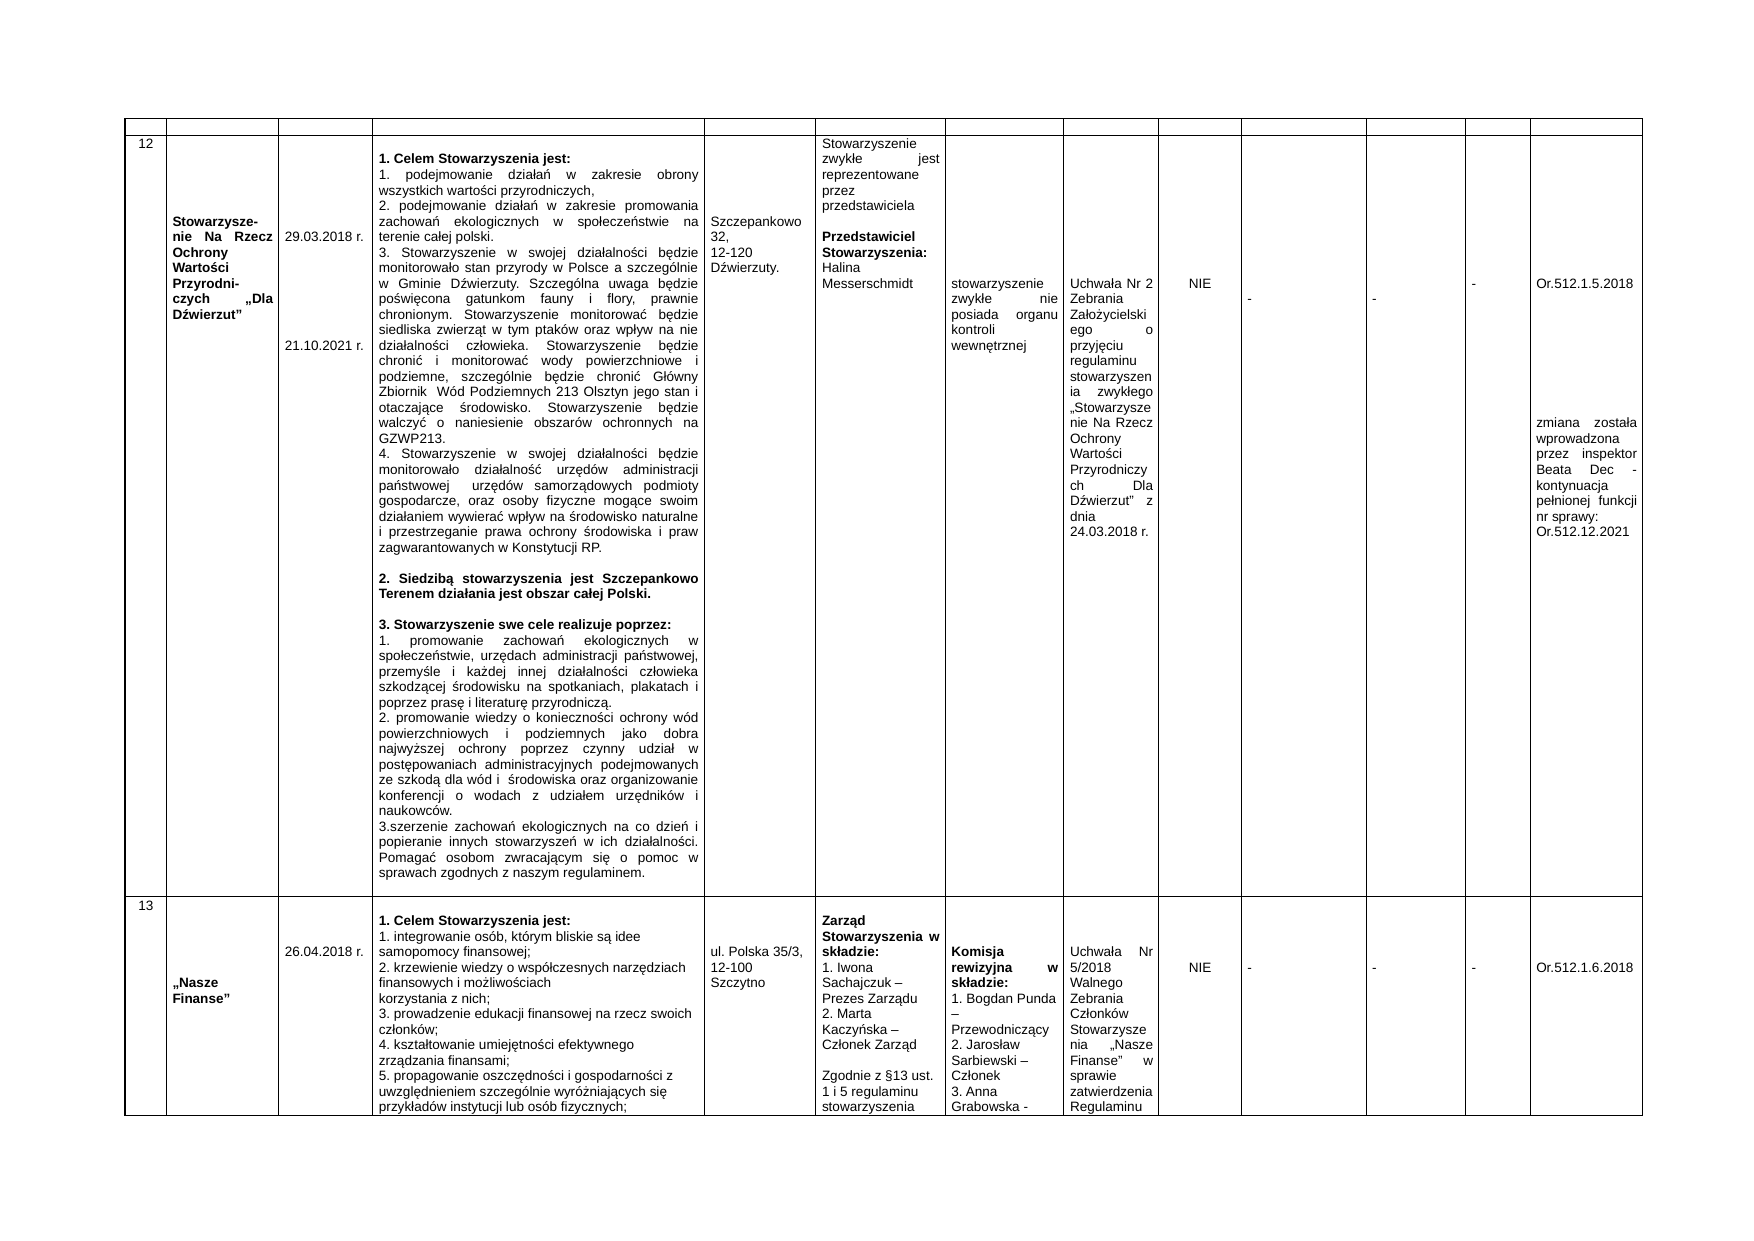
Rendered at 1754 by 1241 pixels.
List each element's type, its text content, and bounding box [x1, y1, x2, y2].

table_cell [167, 119, 278, 135]
table_cell [279, 119, 372, 135]
table_cell „Nasze Finanse” [167, 897, 278, 1114]
table_cell [946, 119, 1063, 135]
table_cell NIE [1159, 136, 1241, 896]
table_cell ul. Polska 35/3, 12-100 Szczytno [705, 897, 815, 1114]
table_cell Or.512.1.6.2018 [1531, 897, 1642, 1114]
table_cell - [1242, 136, 1366, 896]
table_cell Uchwała Nr 5/2018 Walnego Zebrania Członków Stowarzyszenia „Nasze Finanse” w sprawie zatwierdzenia Regulaminu [1064, 897, 1158, 1114]
table_cell - [1367, 119, 1465, 135]
table_cell 1. Celem Stowarzyszenia jest: 1. podejmowanie działań w zakresie obrony wszystkich wartości przyrodniczych, 2. podejmowanie działań w zakresie promowania zachowań ekologicznych w społeczeństwie na terenie całej polski. 3. Stowarzyszenie w swojej działalności będzie monitorowało stan przyrody w Polsce a szczególnie w Gminie Dźwierzuty. Szczególna uwaga będzie poświęcona gatunkom fauny i flory, prawnie chronionym. Stowarzyszenie monitorować będzie siedliska zwierząt w tym ptaków oraz wpływ na nie działalności człowieka. Stowarzyszenie będzie chronić i monitorować wody powierzchniowe i podziemne, szczególnie będzie chronić Główny Zbiornik Wód Podziemnych 213 Olsztyn jego stan i otaczające środowisko. Stowarzyszenie będzie walczyć o naniesienie obszarów ochronnych na GZWP213. 4. Stowarzyszenie w swojej działalności będzie monitorowało działalność urzędów administracji państwowej urzędów samorządowych podmioty gospodarcze, oraz osoby fizyczne mogące swoim działaniem wywierać wpływ na środowisko naturalne i przestrzeganie prawa ochrony środowiska i praw zagwarantowanych w Konstytucji RP. 2. Siedzibą stowarzyszenia jest Szczepankowo Terenem działania jest obszar całej Polski. 3. Stowarzyszenie swe cele realizuje poprzez: 1. promowanie zachowań ekologicznych w społeczeństwie, urzędach administracji państwowej, przemyśle i każdej innej działalności człowieka szkodzącej środowisku na spotkaniach, plakatach i poprzez prasę i literaturę przyrodniczą. 2. promowanie wiedzy o konieczności ochrony wód powierzchniowych i podziemnych jako dobra najwyższej ochrony poprzez czynny udział w postępowaniach administracyjnych podejmowanych ze szkodą dla wód i środowiska oraz organizowanie konferencji o wodach z udziałem urzędników i naukowców. 3.szerzenie zachowań ekologicznych na co dzień i popieranie innych stowarzyszeń w ich działalności. Pomagać osobom zwracającym się o pomoc w sprawach zgodnych z naszym regulaminem. [373, 136, 704, 896]
table_cell 26.04.2018 r. [279, 897, 372, 1114]
table_cell - [1242, 119, 1366, 135]
table_cell Stowarzysze-nie Na Rzecz Ochrony Wartości Przyrodni-czych „Dla Dźwierzut” [167, 136, 278, 896]
table_cell - [1367, 136, 1465, 896]
table_cell - [1466, 119, 1530, 135]
table_cell 1. Celem Stowarzyszenia jest: 1. integrowanie osób, którym bliskie są idee samopomocy finansowej; 2. krzewienie wiedzy o współczesnych narzędziach finansowych i możliwościach korzystania z nich; 3. prowadzenie edukacji finansowej na rzecz swoich członków; 4. kształtowanie umiejętności efektywnego zrządzania finansami; 5. propagowanie oszczędności i gospodarności z uwzględnieniem szczególnie wyróżniających się przykładów instytucji lub osób fizycznych; [373, 897, 704, 1114]
table_cell Komisja rewizyjna w składzie: 1. Bogdan Punda – Przewodniczący 2. Jarosław Sarbiewski – Członek 3. Anna Grabowska [946, 897, 1063, 1114]
table_cell Szczepankowo 32, 12-120 Dźwierzuty. [705, 136, 815, 896]
table_cell Zarząd Stowarzyszenia w składzie: 1. Iwona Sachajczuk – Prezes Zarządu 2. Marta Kaczyńska – Członek Zarząd Zgodnie z §13 ust. 1 i 5 regulaminu stowarzyszenia [816, 897, 945, 1114]
table_cell 13 [126, 897, 166, 1114]
table_cell NIE [1159, 897, 1241, 1114]
table_cell Uchwała Nr 2 Zebrania Założycielskiego o przyjęciu regulaminu stowarzyszenia zwykłego „Stowarzyszenie Na Rzecz Ochrony Wartości Przyrodniczych Dla Dźwierzut” z dnia 24.03.2018 r. [1064, 136, 1158, 896]
table_cell [126, 119, 166, 135]
table_cell [705, 119, 815, 135]
table_cell stowarzyszenie zwykłe nie posiada organu kontroli wewnętrznej [946, 136, 1063, 896]
table_cell - [1466, 136, 1530, 896]
table_cell 12 [126, 136, 166, 896]
table_cell - [1242, 897, 1366, 1114]
table_cell - [1367, 897, 1465, 1114]
table_cell [1159, 119, 1241, 135]
table_cell - [1466, 897, 1530, 1114]
table_cell 29.03.2018 r. 21.10.2021 r. [279, 136, 372, 896]
table_cell Or.512.1.5.2018 zmiana została wprowadzona przez inspektor Beata Dec - kontynuacja pełnionej funkcji nr sprawy: Or.512.12.2021 [1531, 136, 1642, 896]
table_cell Stowarzyszenie zwykłe jest reprezentowane przez przedstawiciela Przedstawiciel Stowarzyszenia: Halina Messerschmidt [816, 136, 945, 896]
